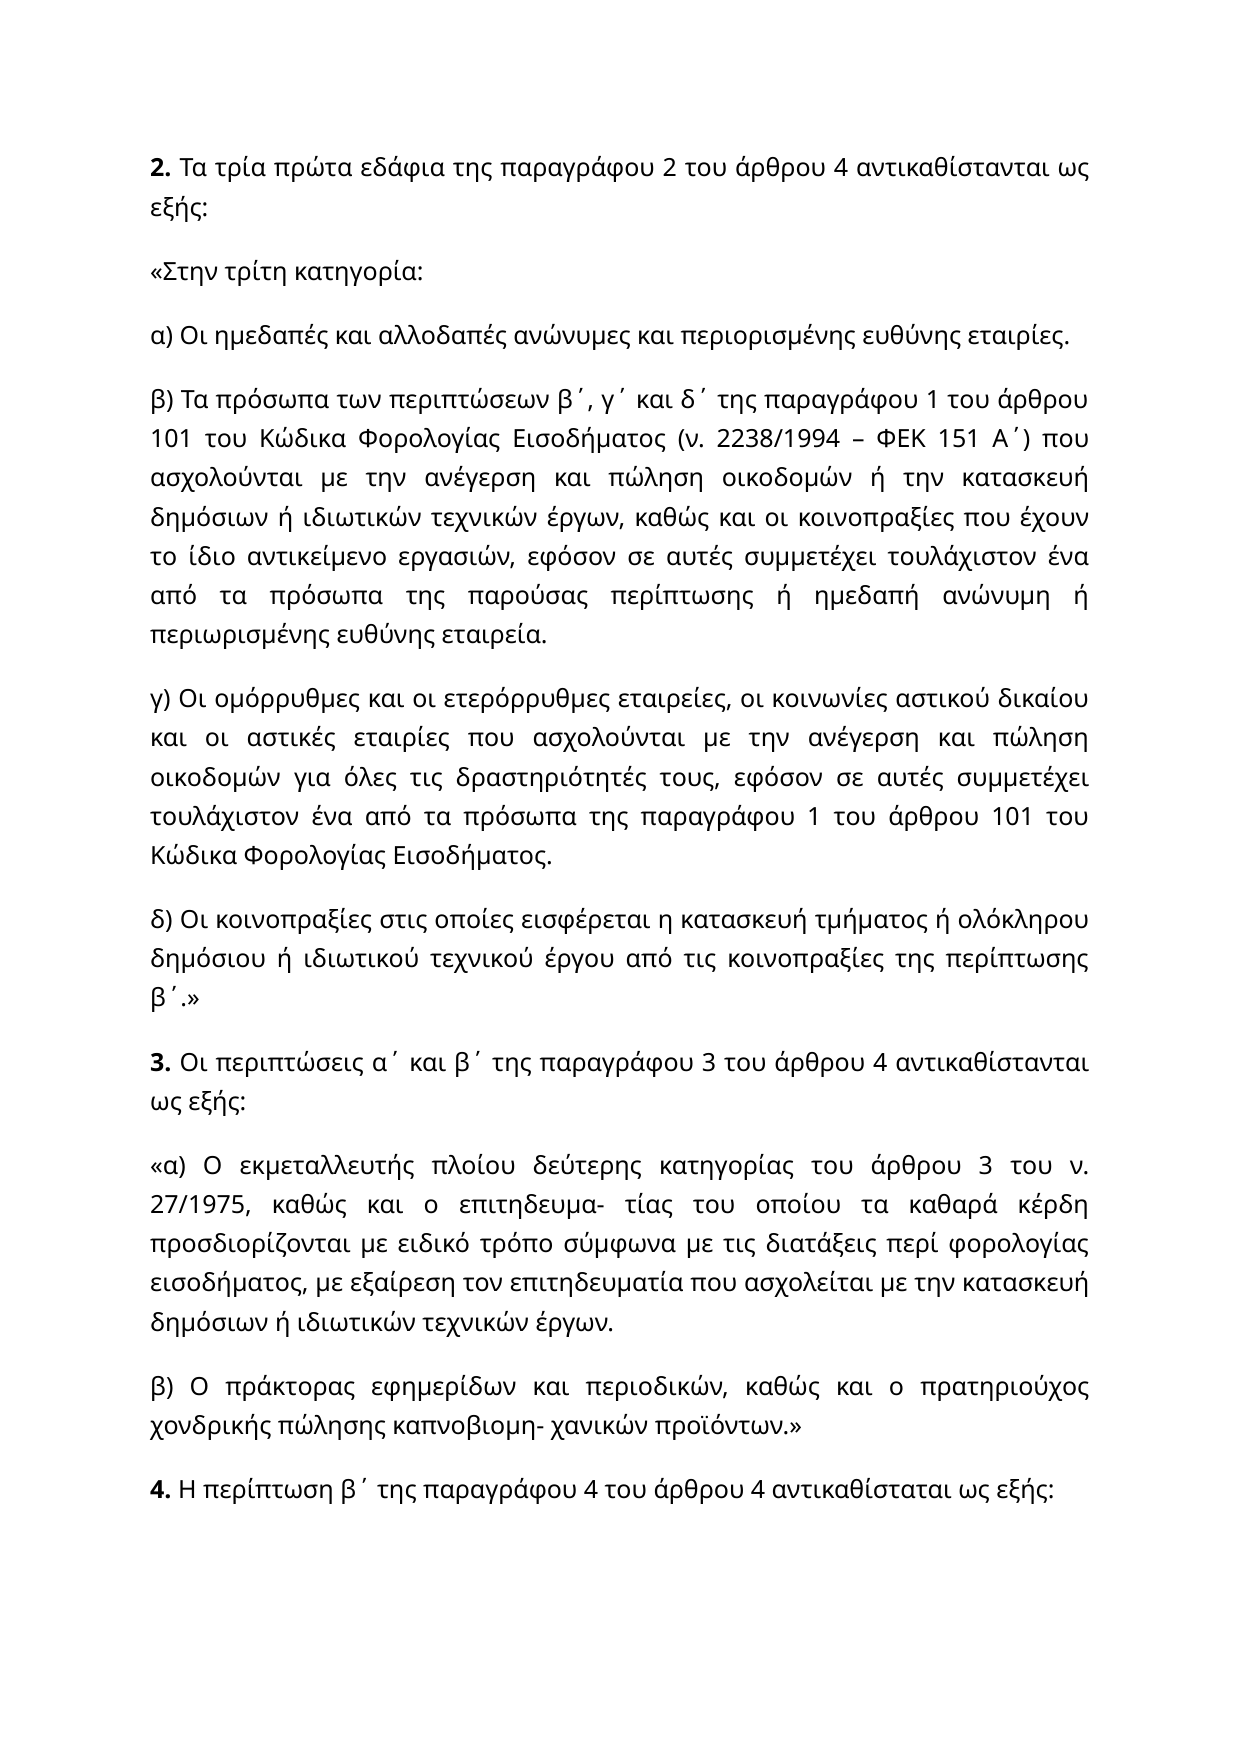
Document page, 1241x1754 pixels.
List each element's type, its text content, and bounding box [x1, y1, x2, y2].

text «Στην τρίτη κατηγορία: [150, 253, 1090, 287]
text «α) Ο εκμεταλλευτής πλοίου δεύτερης κατηγορίας του άρθρου 3 του ν. 27/1975, καθώς και ο επιτηδευμα- τίας του οποίου τα καθαρά κέρδη προσδιορίζονται με ειδικό τρόπο σύμφωνα με τις διατάξεις περί φορολογίας εισοδήματος, με εξαίρεση τον επιτηδευματία που ασχολείται με την κατασκευή δημόσιων ή ιδιωτικών τεχνικών έργων. [150, 1147, 1090, 1338]
text β) Ο πράκτορας εφημερίδων και περιοδικών, καθώς και ο πρατηριούχος χονδρικής πώλησης καπνοβιομη- χανικών προϊόντων.» [150, 1368, 1090, 1442]
text γ) Οι ομόρρυθμες και οι ετερόρρυθμες εταιρείες, οι κοινωνίες αστικού δικαίου και οι αστικές εταιρίες που ασχολούνται με την ανέγερση και πώληση οικοδομών για όλες τις δραστηριότητές τους, εφόσον σε αυτές συμμετέχει τουλάχιστον ένα από τα πρόσωπα της παραγράφου 1 του άρθρου 101 του Κώδικα Φορολογίας Εισοδήματος. [150, 681, 1090, 872]
text α) Οι ημεδαπές και αλλοδαπές ανώνυμες και περιορισμένης ευθύνης εταιρίες. [150, 317, 1090, 352]
text β) Τα πρόσωπα των περιπτώσεων β΄, γ΄ και δ΄ της παραγράφου 1 του άρθρου 101 του Κώδικα Φορολογίας Εισοδήματος (ν. 2238/1994 – ΦΕΚ 151 A΄) που ασχολούνται με την ανέγερση και πώληση οικοδομών ή την κατασκευή δημόσιων ή ιδιωτικών τεχνικών έργων, καθώς και οι κοινοπραξίες που έχουν το ίδιο αντικείμενο εργασιών, εφόσον σε αυτές συμμετέχει τουλάχιστον ένα από τα πρόσωπα της παρούσας περίπτωσης ή ημεδαπή ανώνυμη ή περιωρισμένης ευθύνης εταιρεία. [150, 382, 1090, 651]
text 2. Τα τρία πρώτα εδάφια της παραγράφου 2 του άρθρου 4 αντικαθίστανται ως εξής: [150, 150, 1090, 223]
text 4. Η περίπτωση β΄ της παραγράφου 4 του άρθρου 4 αντικαθίσταται ως εξής: [150, 1472, 1090, 1506]
text δ) Οι κοινοπραξίες στις οποίες εισφέρεται η κατασκευή τμήματος ή ολόκληρου δημόσιου ή ιδιωτικού τεχνικού έργου από τις κοινοπραξίες της περίπτωσης β΄.» [150, 902, 1090, 1014]
text 3. Οι περιπτώσεις α΄ και β΄ της παραγράφου 3 του άρθρου 4 αντικαθίστανται ως εξής: [150, 1044, 1090, 1117]
